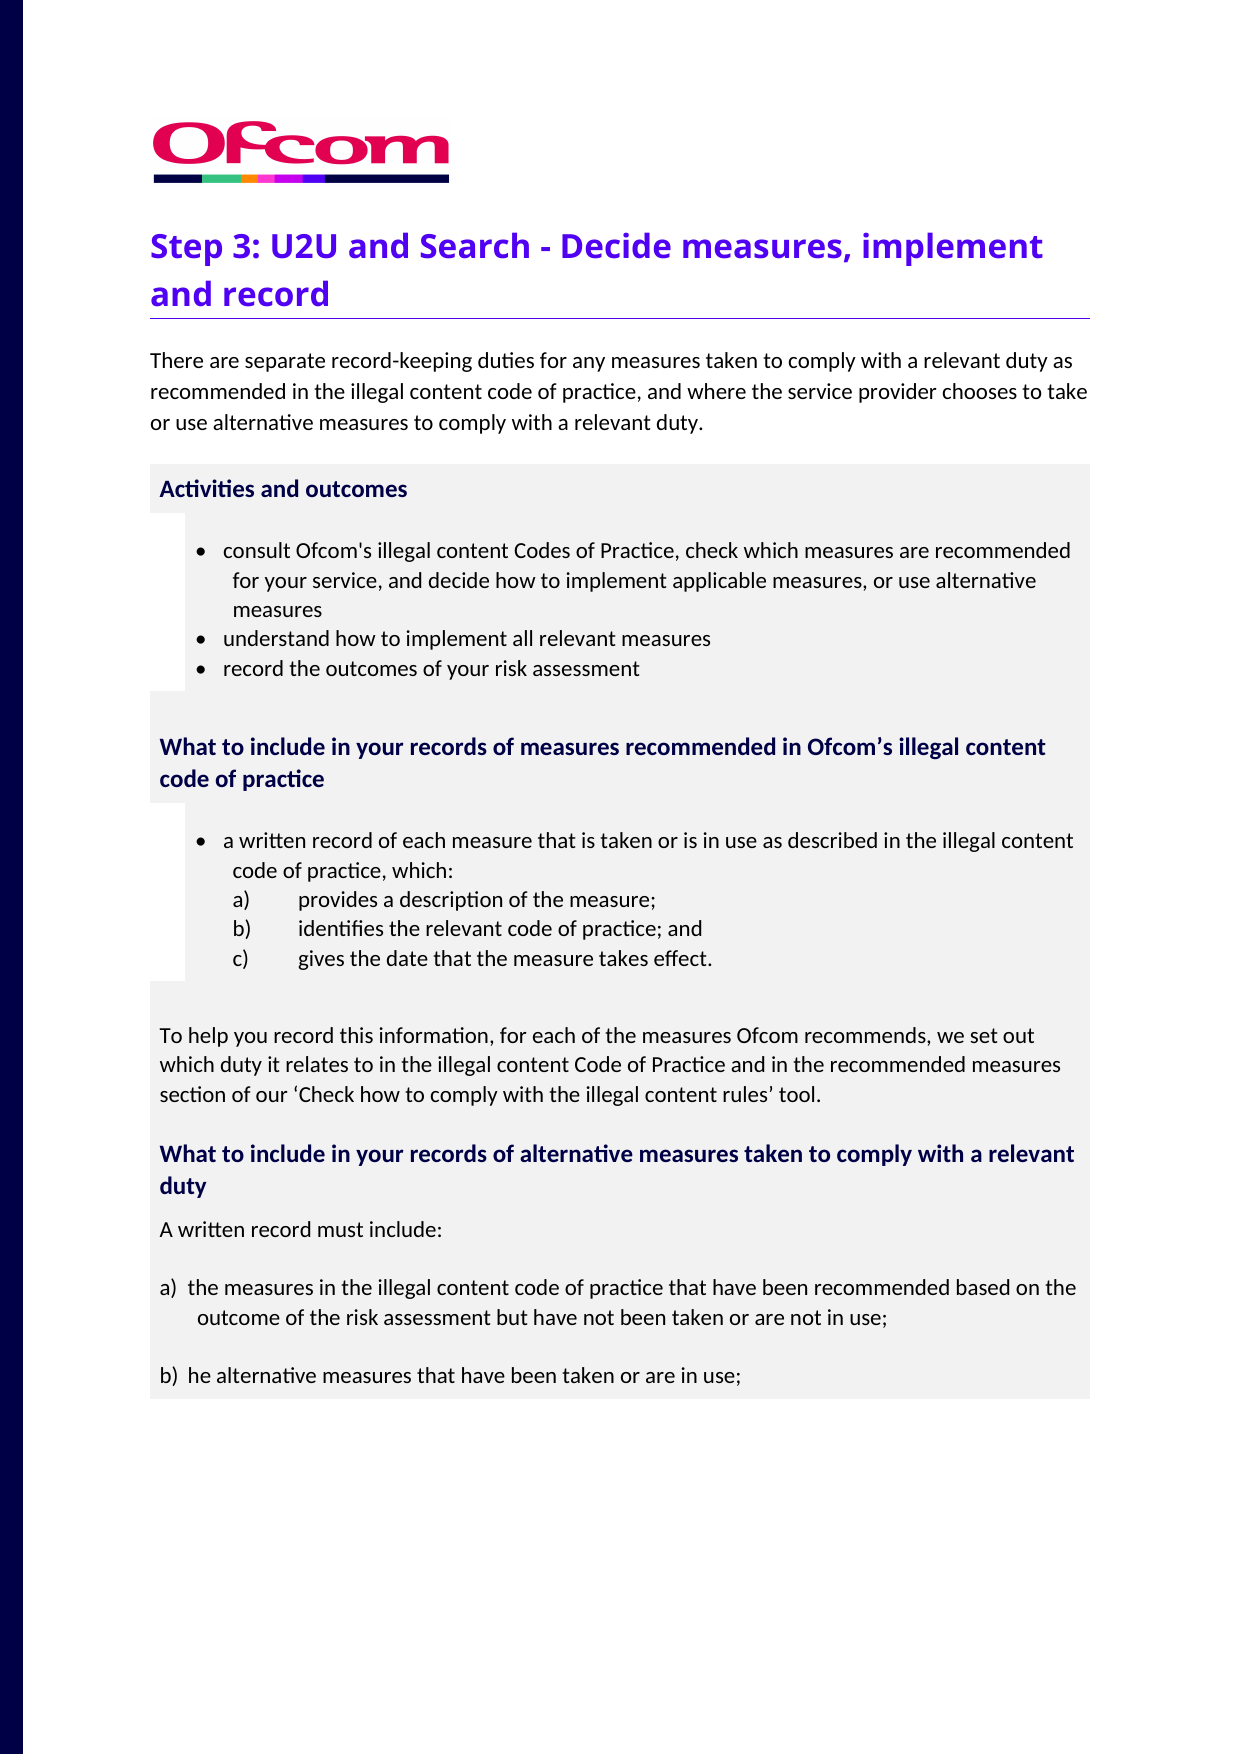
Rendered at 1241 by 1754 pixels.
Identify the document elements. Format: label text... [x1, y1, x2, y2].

list consult Ofcom's illegal content Codes of Practice, check which measures are recommended for your service, and decide how to implement applicable measures, or use alternative measures [186, 528, 1089, 615]
subtitle What to include in your records of alternative measures taken to comply with a relevant duty [151, 1129, 1089, 1201]
subtitle What to include in your records of measures recommended in Ofcom’s illegal content code of practice [151, 723, 1089, 802]
text A written record must include: [151, 1206, 1089, 1243]
text b) he alternative measures that have been taken or are in use; [151, 1352, 1089, 1398]
subtitle Activities and outcomes [151, 465, 1089, 512]
text There are separate record-keeping duties for any measures taken to comply with a relevant duty as recommended in the illegal content code of practice, and where the service provider chooses to take or use alternative measures to comply with a relevant duty. [150, 347, 1090, 436]
text To help you record this information, for each of the measures Ofcom recommends, we set out which duty it relates to in the illegal content Code of Practice and in the recommended measures section of our ‘Check how to comply with the illegal content rules’ tool. [151, 1013, 1089, 1108]
text a) the measures in the illegal content code of practice that have been recommended based on the outcome of the risk assessment but have not been taken or are not in use; [151, 1264, 1089, 1331]
list understand how to implement all relevant measures [186, 615, 1089, 644]
list a written record of each measure that is taken or is in use as described in the illegal content code of practice, which: a) provides a description of the measure; b) identifies the relevant code of practice; and c) gives the date that the measure takes effect. [186, 818, 1089, 980]
list record the outcomes of your risk assessment [186, 644, 1089, 690]
subtitle Step 3: U2U and Search - Decide measures, implement and record [150, 223, 1090, 318]
